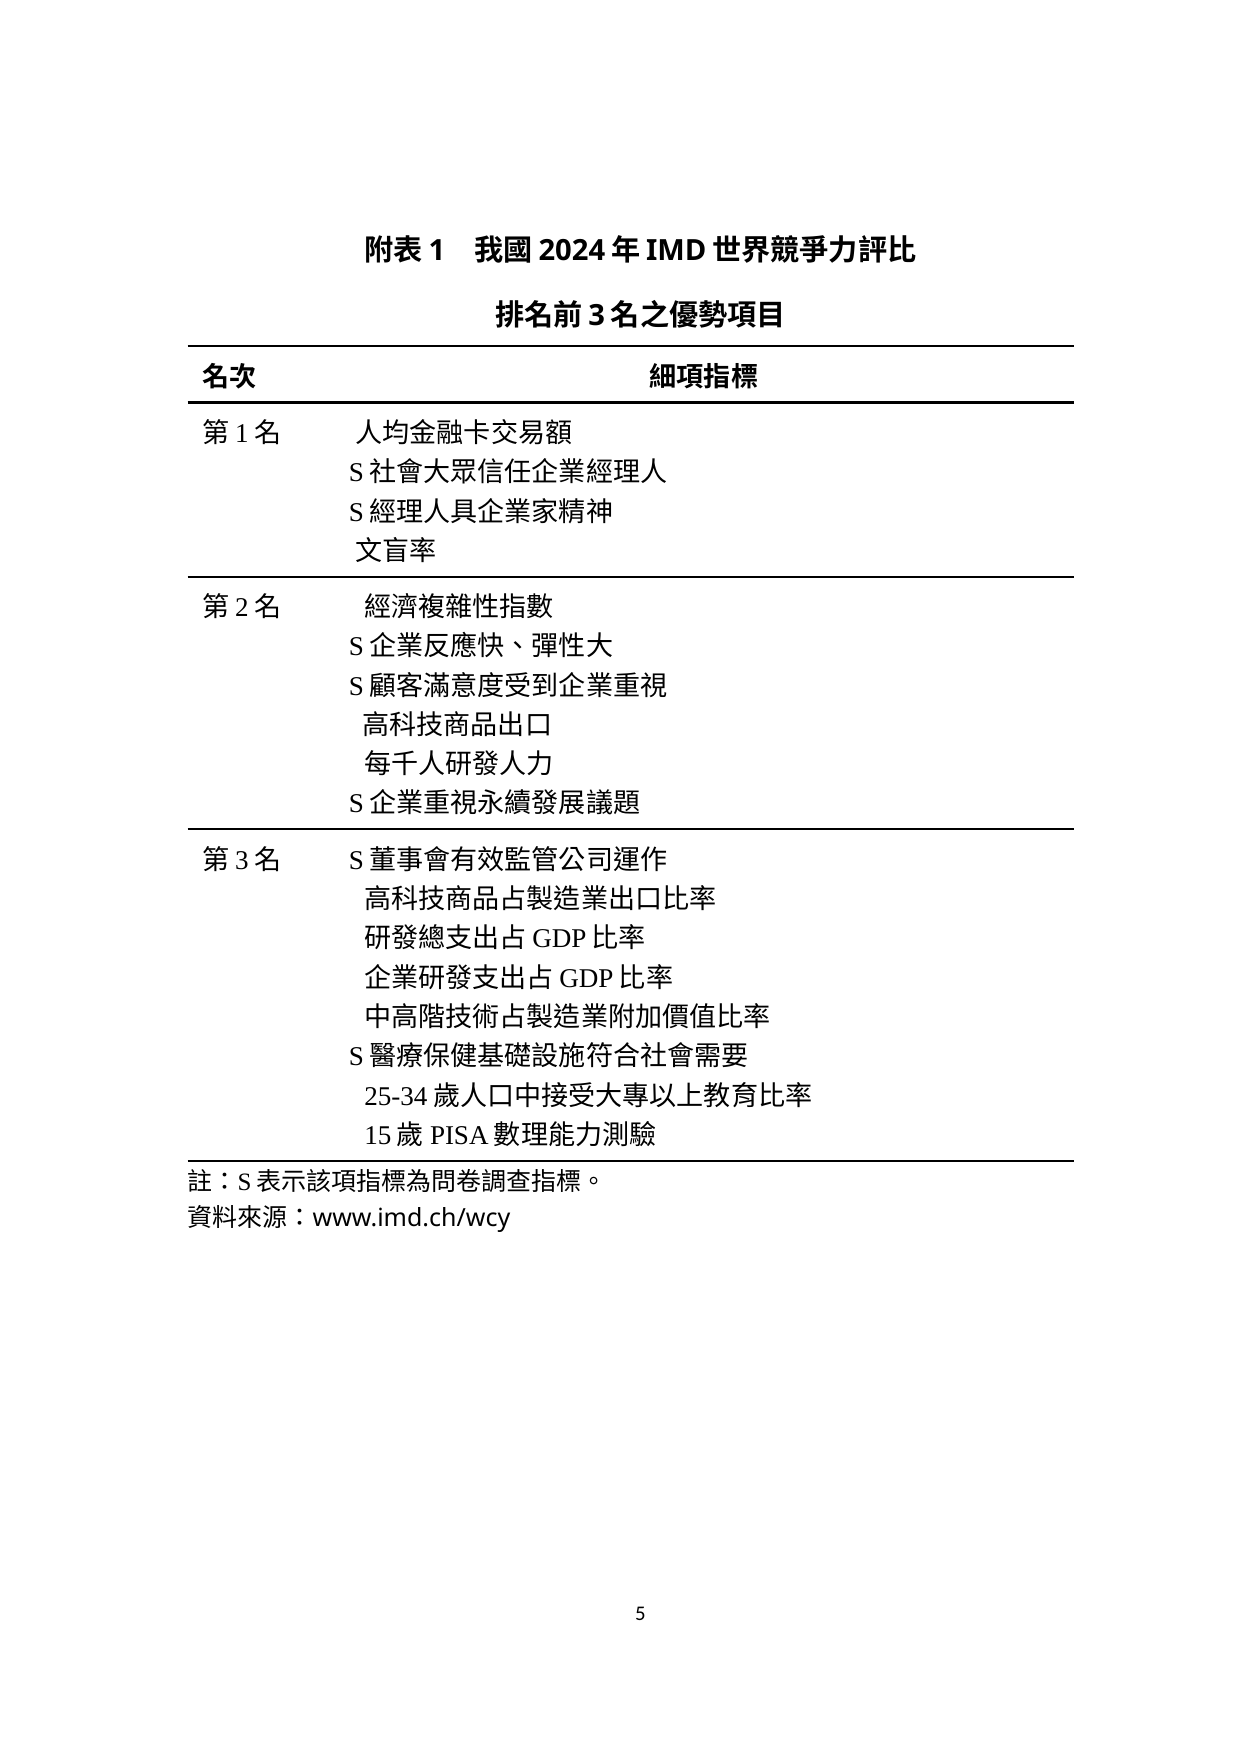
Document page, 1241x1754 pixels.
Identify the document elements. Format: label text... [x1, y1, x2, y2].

table_cell 人均金融卡交易額 S社會大眾信任企業經理人 S經理人具企業家精神 文盲率 [334, 404, 1074, 576]
table_cell 經濟複雜性指數 S企業反應快、彈性大 S顧客滿意度受到企業重視 高科技商品出口 每千人研發人力 S企業重視永續發展議題 [334, 578, 1074, 828]
text 附表1 我國2024年IMD世界競爭力評比 [187, 215, 1093, 280]
text 排名前3名之優勢項目 [187, 280, 1093, 345]
text 資料來源：www.imd.ch/wcy [137, 1198, 1093, 1234]
table_header 細項指標 [334, 347, 1074, 401]
table_cell S董事會有效監管公司運作 高科技商品占製造業出口比率 研發總支出占GDP比率 企業研發支出占GDP比率 中高階技術占製造業附加價值比率 S醫療保健基礎設施符合社會需要 25-34歲人口中接受大專以上教育比率 15歲 PISA 數理能力測驗 [334, 830, 1074, 1159]
table_cell 第3名 [188, 830, 334, 1159]
text 註：S表示該項指標為問卷調查指標。 [137, 1162, 1093, 1198]
table_cell 第1名 [188, 404, 334, 576]
table_cell 第2名 [188, 578, 334, 828]
table_header 名次 [188, 347, 334, 401]
